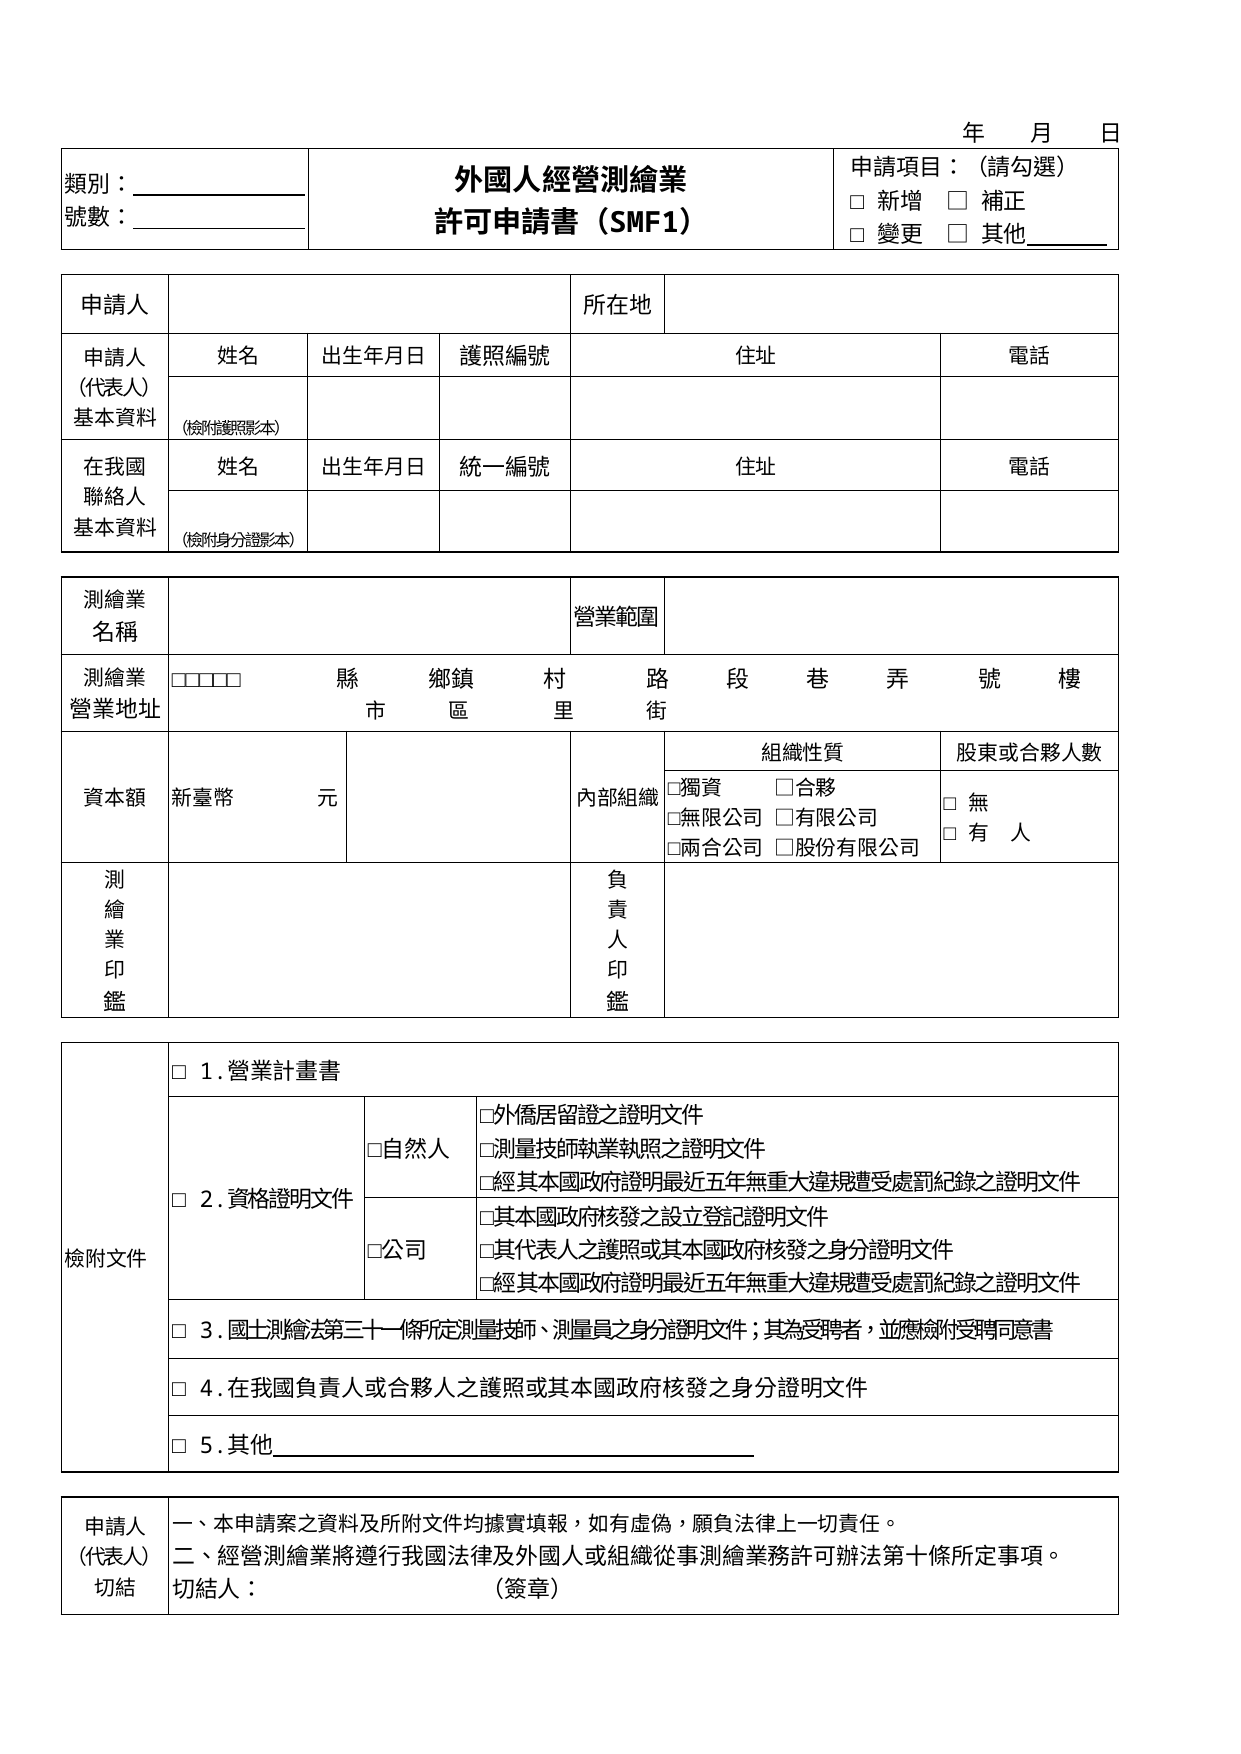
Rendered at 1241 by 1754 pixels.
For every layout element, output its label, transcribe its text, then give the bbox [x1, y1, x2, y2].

table_cell [308, 377, 439, 439]
table_header 申請項目：（請勾選） □ 新增 □ 補正 □ 變更 □ 其他 [834, 149, 1118, 249]
table_cell [941, 377, 1118, 439]
table_cell 統一編號 [440, 440, 570, 490]
table_cell 在我國 聯絡人 基本資料 [62, 440, 168, 551]
table_cell 測 繪 業 印 鑑 [62, 863, 168, 1017]
table_cell [941, 491, 1118, 551]
table_cell [665, 863, 1118, 1017]
table_cell 組織性質 [665, 732, 940, 770]
table_header 申請人 （代表人） 切結 [62, 1498, 168, 1614]
table_cell 姓名 [169, 440, 307, 490]
table_cell [440, 377, 570, 439]
table_cell 住址 [571, 334, 940, 376]
table_cell 內部組織 [571, 732, 664, 862]
table_cell 電話 [941, 334, 1118, 376]
table_cell 申請人 （代表人） 基本資料 [62, 334, 168, 439]
table_cell □ 2.資格證明文件 [169, 1097, 364, 1298]
table_cell 住址 [571, 440, 940, 490]
table_cell （檢附身分證影本） [169, 491, 307, 551]
table_cell □其本國政府核發之設立登記證明文件 □其代表人之護照或其本國政府核發之身分證明文件 □經其本國政府證明最近五年無重大違規遭受處罰紀錄之證明文件 [477, 1198, 1118, 1298]
table_cell □獨資 □合夥 □無限公司 □有限公司 □兩合公司 □股份有限公司 [665, 771, 940, 862]
table_cell □ 4.在我國負責人或合夥人之護照或其本國政府核發之身分證明文件 [169, 1359, 1118, 1415]
table_cell 無 有 人 [941, 771, 1118, 862]
table_cell 出生年月日 [308, 440, 439, 490]
text 年 月 日 [118, 88, 1122, 148]
table_cell [571, 377, 940, 439]
table_header [665, 275, 1118, 333]
table_cell [571, 491, 940, 551]
table_cell □□□□□ 縣 鄉鎮 村 路 段 巷 弄 號 樓 市 區 里 街 [169, 655, 1118, 731]
table_cell 護照編號 [440, 334, 570, 376]
table_header 檢附文件 [62, 1043, 168, 1471]
table_header 測繪業 名稱 [62, 578, 168, 653]
table_cell 股東或合夥人數 [941, 732, 1118, 770]
table_cell 新臺幣 元 [169, 732, 346, 862]
table_cell 測繪業 營業地址 [62, 655, 168, 731]
table_cell （檢附護照影本） [169, 377, 307, 439]
table_cell 資本額 [62, 732, 168, 862]
table_header [169, 578, 570, 653]
table_cell □ 5.其他 [169, 1416, 1118, 1471]
table_cell □自然人 [365, 1097, 476, 1197]
table_cell [169, 863, 570, 1017]
table_cell 姓名 [169, 334, 307, 376]
table_header [169, 275, 570, 333]
table_cell □外僑居留證之證明文件 □測量技師執業執照之證明文件 □經其本國政府證明最近五年無重大違規遭受處罰紀錄之證明文件 [477, 1097, 1118, 1197]
table_header 申請人 [62, 275, 168, 333]
table_header 一、本申請案之資料及所附文件均據實填報，如有虛偽，願負法律上一切責任。 二、經營測繪業將遵行我國法律及外國人或組織從事測繪業務許可辦法第十條所定事項。 切結人： （簽章） [169, 1498, 1118, 1614]
table_cell [440, 491, 570, 551]
table_header □ 1.營業計畫書 [169, 1043, 1118, 1096]
table_header 營業範圍 [571, 578, 664, 653]
table_header 所在地 [571, 275, 664, 333]
table_cell □ 3.國土測繪法第三十一條所定測量技師、測量員之身分證明文件；其為受聘者，並應檢附受聘同意書 [169, 1300, 1118, 1358]
table_cell [308, 491, 439, 551]
table_header 類別： 號數： [62, 149, 308, 249]
table_cell 電話 [941, 440, 1118, 490]
table_cell 負 責 人 印 鑑 [571, 863, 664, 1017]
table_header 外國人經營測繪業 許可申請書（SMF1） [309, 149, 833, 249]
table_cell [347, 732, 570, 862]
table_header [665, 578, 1118, 653]
table_cell 出生年月日 [308, 334, 439, 376]
table_cell □公司 [365, 1198, 476, 1298]
